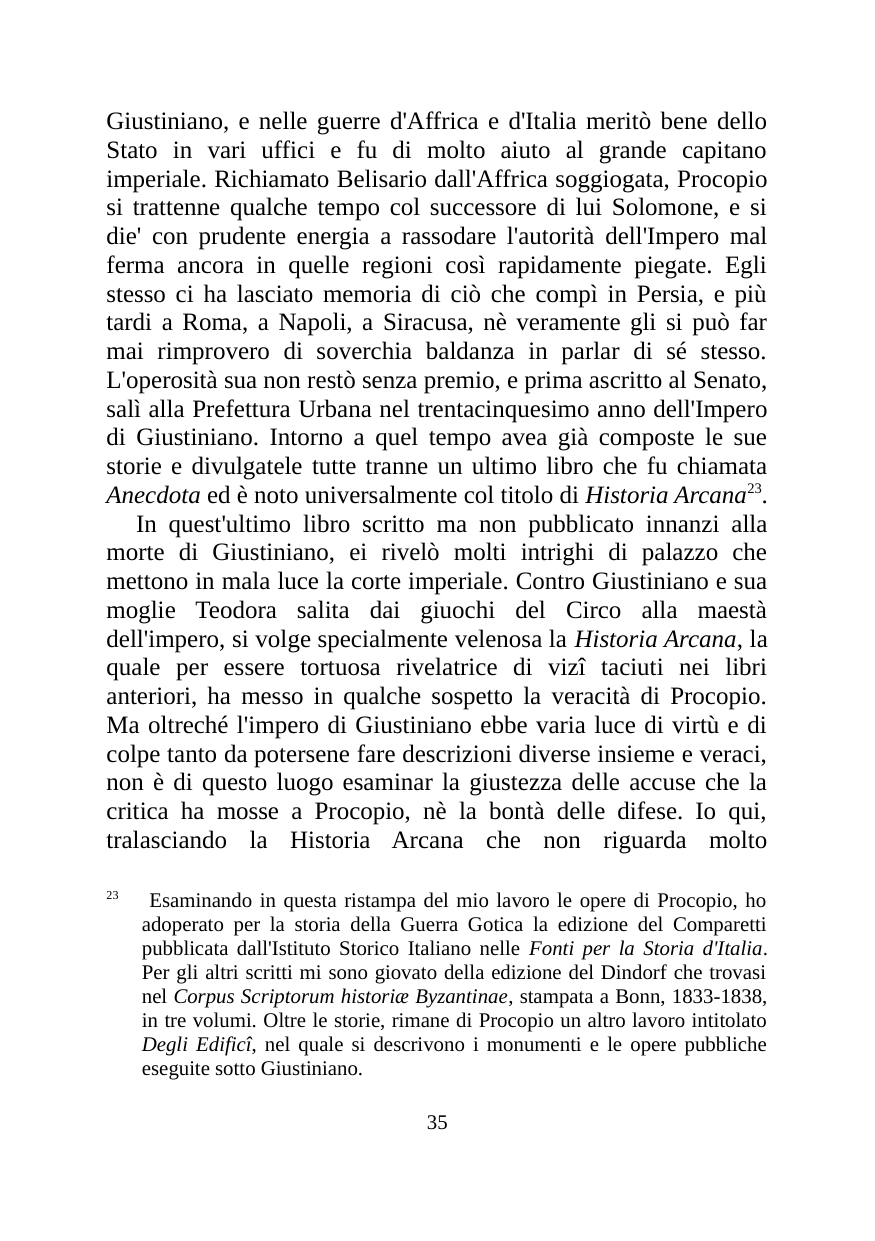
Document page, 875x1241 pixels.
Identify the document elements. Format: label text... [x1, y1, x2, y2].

text Giustiniano, e nelle guerre d'Affrica e d'Italia meritò bene dello Stato in vari uffici e fu di molto aiuto al grande capitano imperiale. Richiamato Belisario dall'Affrica soggiogata, Procopio si trattenne qualche tempo col successore di lui Solomone, e si die' con prudente energia a rassodare l'autorità dell'Impero mal ferma ancora in quelle regioni così rapidamente piegate. Egli stesso ci ha lasciato memoria di ciò che compì in Persia, e più tardi a Roma, a Napoli, a Siracusa, nè veramente gli si può far mai rimprovero di soverchia baldanza in parlar di sé stesso. L'operosità sua non restò senza premio, e prima ascritto al Senato, salì alla Prefettura Urbana nel trentacinquesimo anno dell'Impero di Giustiniano. Intorno a quel tempo avea già composte le sue storie e divulgatele tutte tranne un ultimo libro che fu chiamata Anecdota ed è noto universalmente col titolo di Historia Arcana. [106, 106, 768, 509]
text In quest'ultimo libro scritto ma non pubblicato innanzi alla morte di Giustiniano, ei rivelò molti intrighi di palazzo che mettono in mala luce la corte imperiale. Contro Giustiniano e sua moglie Teodora salita dai giuochi del Circo alla maestà dell'impero, si volge specialmente velenosa la Historia Arcana, la quale per essere tortuosa rivelatrice di vizî taciuti nei libri anteriori, ha messo in qualche sospetto la veracità di Procopio. Ma oltreché l'impero di Giustiniano ebbe varia luce di virtù e di colpe tanto da potersene fare descrizioni diverse insieme e veraci, non è di questo luogo esaminar la giustezza delle accuse che la critica ha mosse a Procopio, nè la bontà delle difese. Io qui, tralasciando la Historia Arcana che non riguarda molto [106, 509, 768, 854]
text Esaminando in questa ristampa del mio lavoro le opere di Procopio, ho adoperato per la storia della Guerra Gotica la edizione del Comparetti pubblicata dall'Istituto Storico Italiano nelle Fonti per la Storia d'Italia. Per gli altri scritti mi sono giovato della edizione del Dindorf che trovasi nel Corpus Scriptorum historiæ Byzantinae, stampata a Bonn, 1833-1838, in tre volumi. Oltre le storie, rimane di Procopio un altro lavoro intitolato Degli Edificî, nel quale si descrivono i monumenti e le opere pubbliche eseguite sotto Giustiniano. [106, 888, 768, 1080]
